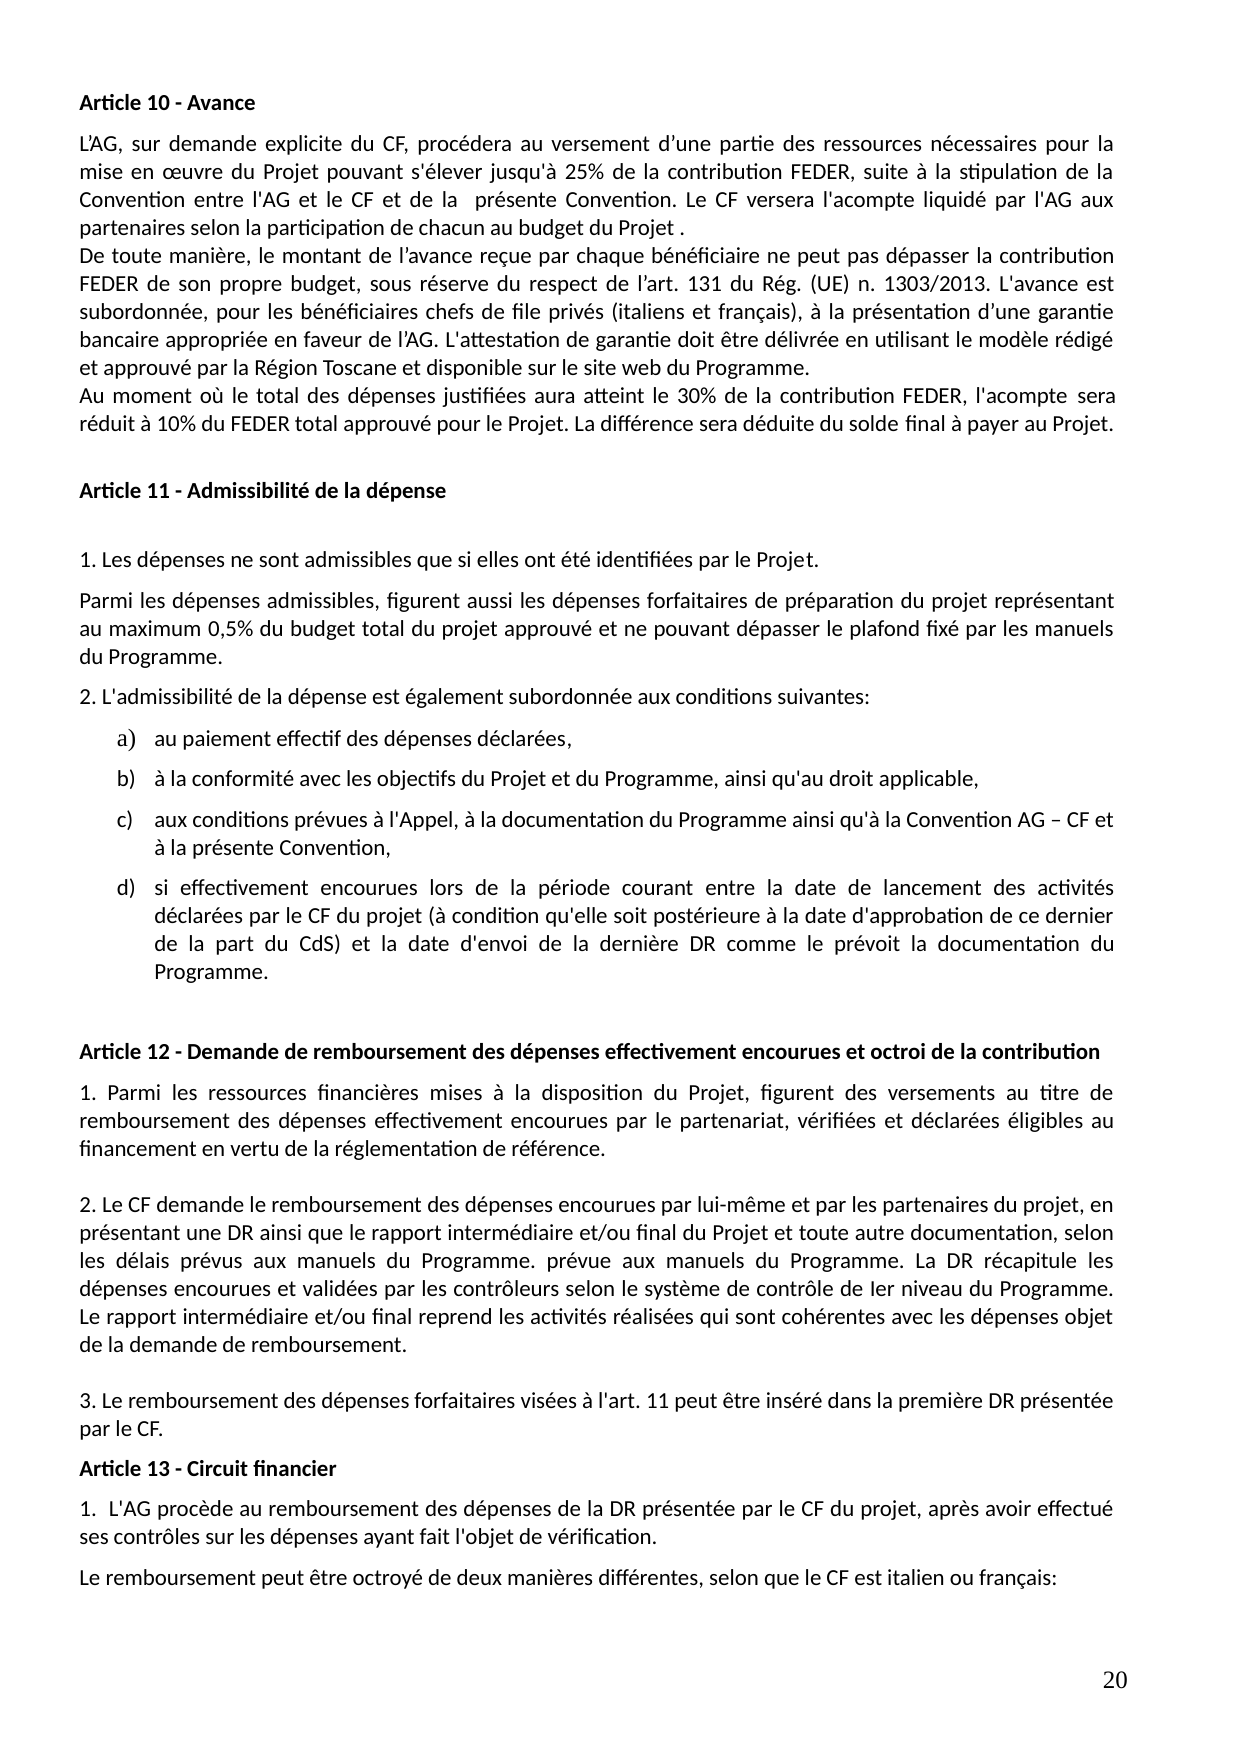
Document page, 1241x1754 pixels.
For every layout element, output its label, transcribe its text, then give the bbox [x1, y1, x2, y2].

table_cell Article 13 - Circuit financier 1. L'AG procède au remboursement des dépenses de la DR présentée par le CF du projet, après avoir effectué ses contrôles sur les dépenses ayant fait l'objet de vérification. Le remboursement peut être octroyé de deux manières différentes, selon que le CF est italien ou français: si le CF est italien, l’AG rembourse à ce dernier l'intégralité de la contribution FEDER de tous les partenaires dont les dépenses sont contenues à la DR et la Contrepartie nationale (ci-après dénommée CN) uniquement des partenaires italiens publics et organismes de droit public; si le CF est français, l’AG rembourse à ce dernier l'intégralité de la contribution FEDER de tous les partenaires dont les dépenses sont contenues à la DR. Ici, elle procède directement au remboursement de la CN aux partenaires italiens publics et organismes de droit public. 2. Le CF italien s'engage à verser le plus rapidement possible le remboursement reçu aux partenaires du Projet, selon les quotes-parts remboursées par l'AG pour chaque partenaire. 3. Le CF français s'engage à verser le plus rapidement possible le remboursement reçu aux partenaires du Projet, selon les quotes-parts remboursées par l'AG pour chaque partenaire. 4. L’AG verse les contributions relatives au Projet sur le compte courant du CF (et des partenaires italiens pour la CN italienne en cas de CF français). Tout intérêt actif couru sur le compte bancaire du CF et/ou des partenaires sera déduit de la contribution publique. 5. L’AG est en droit d'interrompre le remboursement de la dépense admissible, tel que prévu à l'art. 132 du Règ. (UE) n. 1303/2013 dans l'un des cas suivants: - si le montant de la demande de paiement n'est pas dû ou si les pièces justificatives appropriées n'ont pas été fournies, parmi lesquelles la documentation nécessaire pour effectuer les vérifications de gestion, tel que prévu à l'art. 125, paragraphe 4, premier alinéa, lett. a) ainsi qu'à l’art. 23 du Règ. (UE) n. 1299/2013; - si une enquête a été lancée en rapport avec une éventuelle irrégularité concernant la dépense en question (art. 132 du Règ. (UE) n. 1303/2013). Le bénéficiaire concerné reçoit une communication écrite de l'interruption du remboursement. [74, 1448, 1122, 1609]
table_cell Article 11 - Admissibilité de la dépense 1. Les dépenses ne sont admissibles que si elles ont été identifiées par le Projet. Parmi les dépenses admissibles, figurent aussi les dépenses forfaitaires de préparation du projet représentant au maximum 0,5% du budget total du projet approuvé et ne pouvant dépasser le plafond fixé par les manuels du Programme. 2. L'admissibilité de la dépense est également subordonnée aux conditions suivantes: au paiement effectif des dépenses déclarées, à la conformité avec les objectifs du Projet et du Programme, ainsi qu'au droit applicable, aux conditions prévues à l'Appel, à la documentation du Programme ainsi qu'à la Convention AG – CF et à la présente Convention, si effectivement encourues lors de la période courant entre la date de lancement des activités déclarées par le CF du projet (à condition qu'elle soit postérieure à la date d'approbation de ce dernier de la part du CdS) et la date d'envoi de la dernière DR comme le prévoit la documentation du Programme. [74, 443, 1122, 1032]
table_cell Article 10 - Avance L’AG, sur demande explicite du CF, procédera au versement d’une partie des ressources nécessaires pour la mise en œuvre du Projet pouvant s'élever jusqu'à 25% de la contribution FEDER, suite à la stipulation de la Convention entre l'AG et le CF et de la présente Convention. Le CF versera l'acompte liquidé par l'AG aux partenaires selon la participation de chacun au budget du Projet . De toute manière, le montant de l’avance reçue par chaque bénéficiaire ne peut pas dépasser la contribution FEDER de son propre budget, sous réserve du respect de l’art. 131 du Rég. (UE) n. 1303/2013. L'avance est subordonnée, pour les bénéficiaires chefs de file privés (italiens et français), à la présentation d’une garantie bancaire appropriée en faveur de l’AG. L'attestation de garantie doit être délivrée en utilisant le modèle rédigé et approuvé par la Région Toscane et disponible sur le site web du Programme. Au moment où le total des dépenses justifiées aura atteint le 30% de la contribution FEDER, l'acompte sera réduit à 10% du FEDER total approuvé pour le Projet. La différence sera déduite du solde final à payer au Projet. [74, 83, 1122, 443]
table_cell Article 12 - Demande de remboursement des dépenses effectivement encourues et octroi de la contribution 1. Parmi les ressources financières mises à la disposition du Projet, figurent des versements au titre de remboursement des dépenses effectivement encourues par le partenariat, vérifiées et déclarées éligibles au financement en vertu de la réglementation de référence. 2. Le CF demande le remboursement des dépenses encourues par lui-même et par les partenaires du projet, en présentant une DR ainsi que le rapport intermédiaire et/ou final du Projet et toute autre documentation, selon les délais prévus aux manuels du Programme. prévue aux manuels du Programme. La DR récapitule les dépenses encourues et validées par les contrôleurs selon le système de contrôle de Ier niveau du Programme. Le rapport intermédiaire et/ou final reprend les activités réalisées qui sont cohérentes avec les dépenses objet de la demande de remboursement. 3. Le remboursement des dépenses forfaitaires visées à l'art. 11 peut être inséré dans la première DR présentée par le CF. [74, 1032, 1122, 1448]
